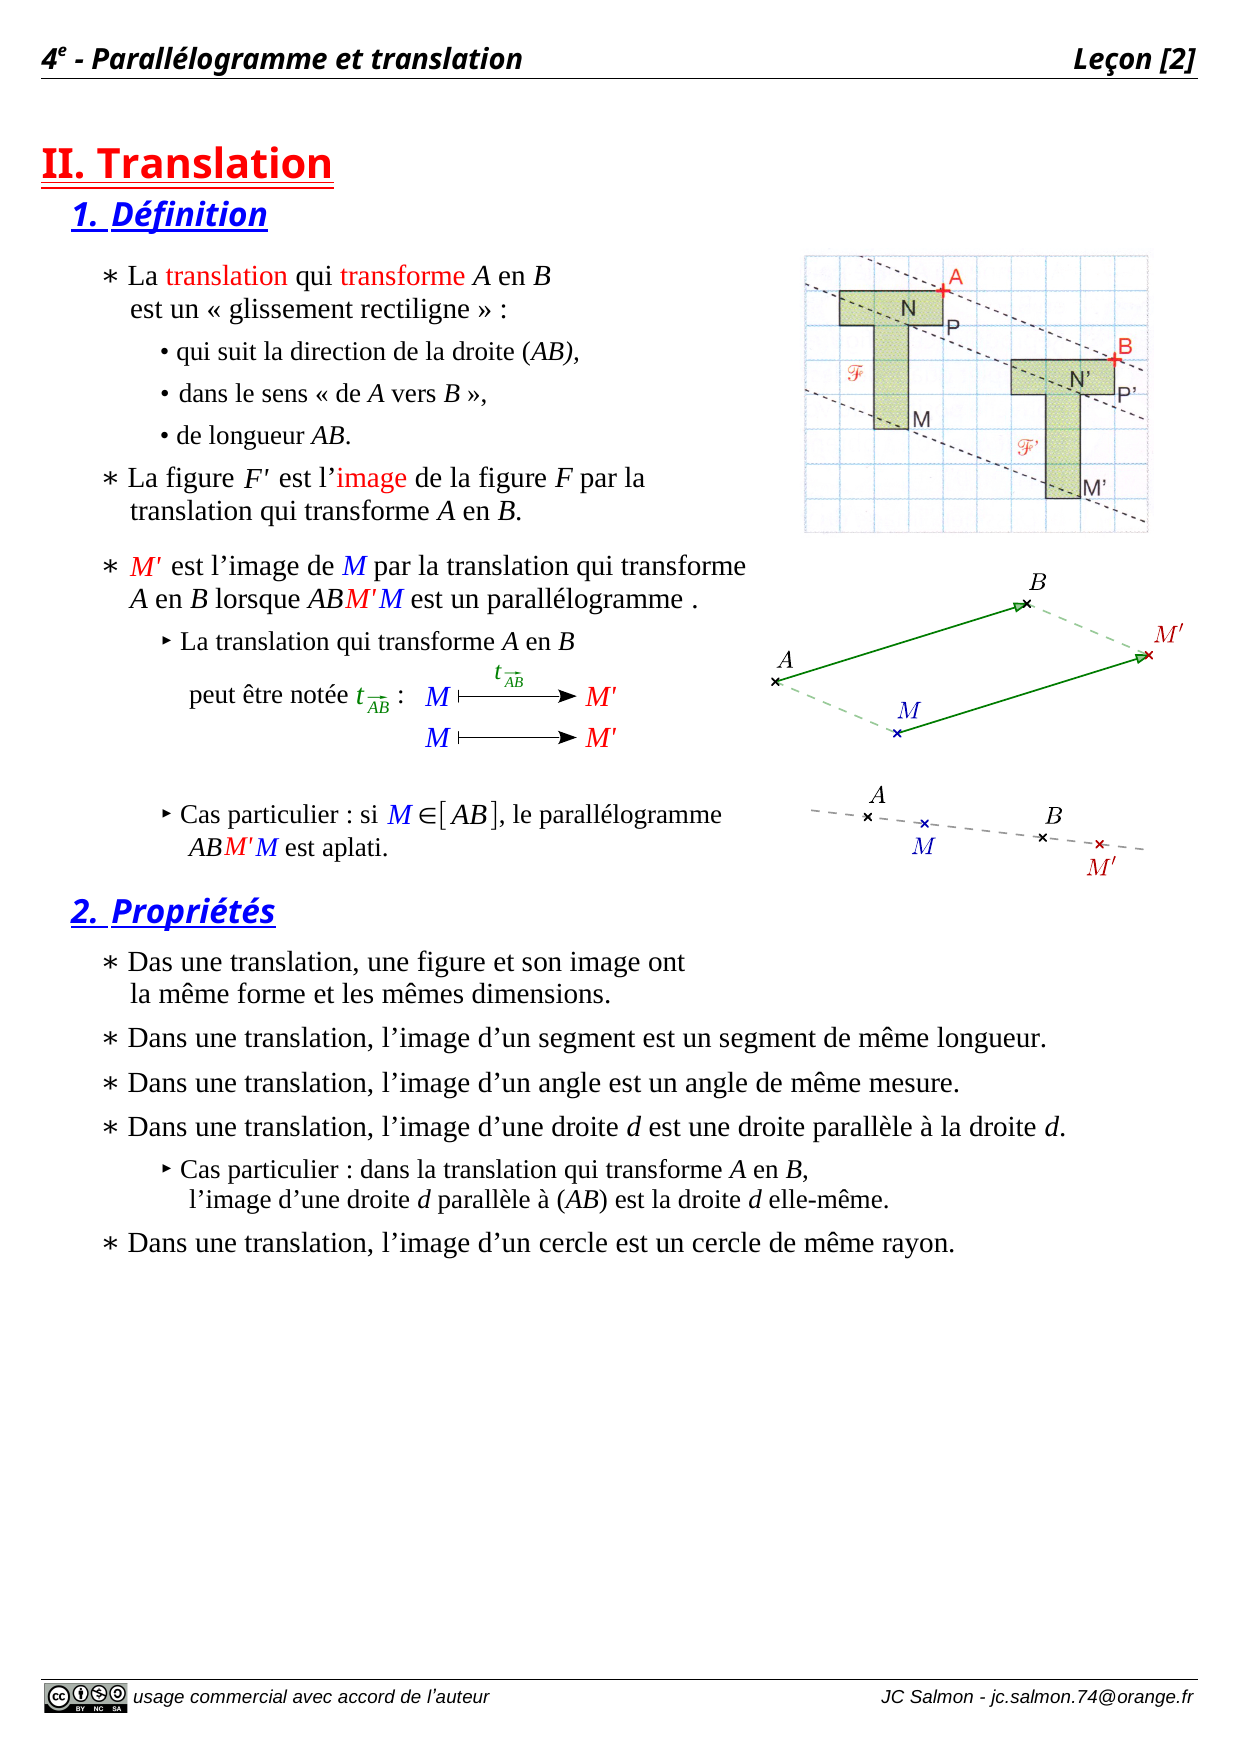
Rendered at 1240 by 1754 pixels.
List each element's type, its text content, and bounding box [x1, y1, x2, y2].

table_cell [755, 538, 1198, 761]
text 1. Définition [71, 191, 1198, 237]
table_header [755, 237, 1198, 538]
table_header ∗ La translation qui transforme A en B est un « glissement rectiligne » : • qui suit la direction de la droite (AB), • dans le sens « de A vers B », • de longueur AB. ∗ La figure est l’image de la figure F par la translation qui transforme A en B. [41, 237, 755, 538]
text II. Translation [41, 134, 1198, 191]
picture [44, 1683, 128, 1713]
text ‣ Cas particulier : dans la translation qui transforme A en B, l’image d’une droite d parallèle à (AB) est la droite d elle-même. [159, 1155, 1198, 1215]
text ∗ Dans une translation, l’image d’une droite d est une droite parallèle à la droite d. [100, 1110, 1198, 1143]
text ∗ Das une translation, une figure et son image ont la même forme et les mêmes dimensions. [100, 945, 1198, 1010]
text ∗ Dans une translation, l’image d’un cercle est un cercle de même rayon. [100, 1226, 1198, 1259]
text ∗ Dans une translation, l’image d’un segment est un segment de même longueur. [100, 1022, 1198, 1054]
table_cell ∗ est l’image de M par la translation qui transforme A en B lorsque ABM est un parallélogramme . ‣ La translation qui transforme A en B peut être notée : [41, 538, 755, 761]
text ∗ Dans une translation, l’image d’un angle est un angle de même mesure. [100, 1066, 1198, 1099]
text 2. Propriétés [71, 887, 1198, 933]
table_cell [755, 761, 1198, 887]
table_cell ‣ Cas particulier : si , le parallélogramme ABM est aplati. [41, 761, 755, 887]
picture [799, 248, 1154, 538]
